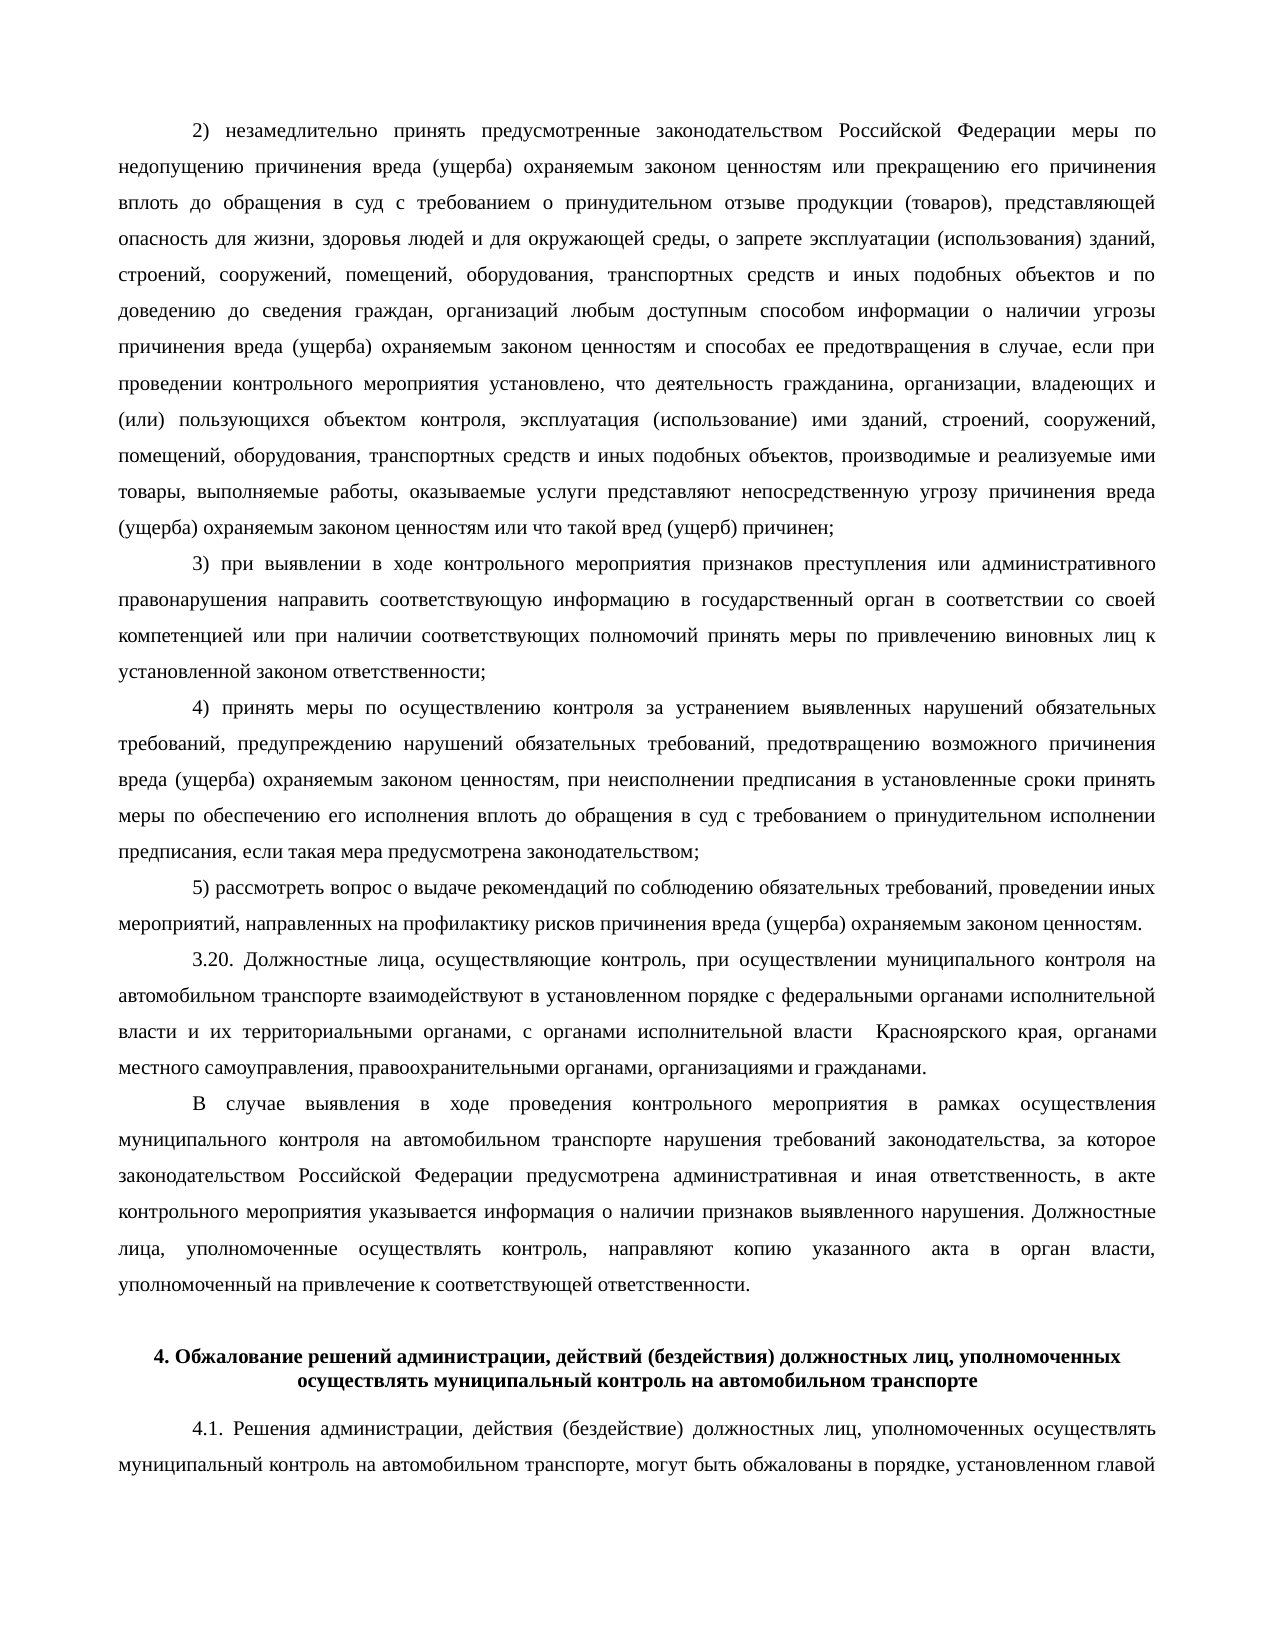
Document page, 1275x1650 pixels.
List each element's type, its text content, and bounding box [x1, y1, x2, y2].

text 2) незамедлительно принять предусмотренные законодательством Российской Федерации меры по недопущению причинения вреда (ущерба) охраняемым законом ценностям или прекращению его причинения вплоть до обращения в суд с требованием о принудительном отзыве продукции (товаров), представляющей опасность для жизни, здоровья людей и для окружающей среды, о запрете эксплуатации (использования) зданий, строений, сооружений, помещений, оборудования, транспортных средств и иных подобных объектов и по доведению до сведения граждан, организаций любым доступным способом информации о наличии угрозы причинения вреда (ущерба) охраняемым законом ценностям и способах ее предотвращения в случае, если при проведении контрольного мероприятия установлено, что деятельность гражданина, организации, владеющих и (или) пользующихся объектом контроля, эксплуатация (использование) ими зданий, строений, сооружений, помещений, оборудования, транспортных средств и иных подобных объектов, производимые и реализуемые ими товары, выполняемые работы, оказываемые услуги представляют непосредственную угрозу причинения вреда (ущерба) охраняемым законом ценностям или что такой вред (ущерб) причинен; [118, 118, 1157, 539]
text 4. Обжалование решений администрации, действий (бездействия) должностных лиц, уполномоченных осуществлять муниципальный контроль на автомобильном транспорте [118, 1343, 1157, 1392]
text 4) принять меры по осуществлению контроля за устранением выявленных нарушений обязательных требований, предупреждению нарушений обязательных требований, предотвращению возможного причинения вреда (ущерба) охраняемым законом ценностям, при неисполнении предписания в установленные сроки принять меры по обеспечению его исполнения вплоть до обращения в суд с требованием о принудительном исполнении предписания, если такая мера предусмотрена законодательством; [118, 695, 1157, 863]
text В случае выявления в ходе проведения контрольного мероприятия в рамках осуществления муниципального контроля на автомобильном транспорте нарушения требований законодательства, за которое законодательством Российской Федерации предусмотрена административная и иная ответственность, в акте контрольного мероприятия указывается информация о наличии признаков выявленного нарушения. Должностные лица, уполномоченные осуществлять контроль, направляют копию указанного акта в орган власти, уполномоченный на привлечение к соответствующей ответственности. [118, 1091, 1157, 1296]
text 3.20. Должностные лица, осуществляющие контроль, при осуществлении муниципального контроля на автомобильном транспорте взаимодействуют в установленном порядке с федеральными органами исполнительной власти и их территориальными органами, с органами исполнительной власти Красноярского края, органами местного самоуправления, правоохранительными органами, организациями и гражданами. [118, 947, 1157, 1079]
text 3) при выявлении в ходе контрольного мероприятия признаков преступления или административного правонарушения направить соответствующую информацию в государственный орган в соответствии со своей компетенцией или при наличии соответствующих полномочий принять меры по привлечению виновных лиц к установленной законом ответственности; [118, 551, 1157, 683]
text 4.1. Решения администрации, действия (бездействие) должностных лиц, уполномоченных осуществлять муниципальный контроль на автомобильном транспорте, могут быть обжалованы в порядке, установленном главой [118, 1416, 1157, 1476]
text 5) рассмотреть вопрос о выдаче рекомендаций по соблюдению обязательных требований, проведении иных мероприятий, направленных на профилактику рисков причинения вреда (ущерба) охраняемым законом ценностям. [118, 875, 1157, 935]
